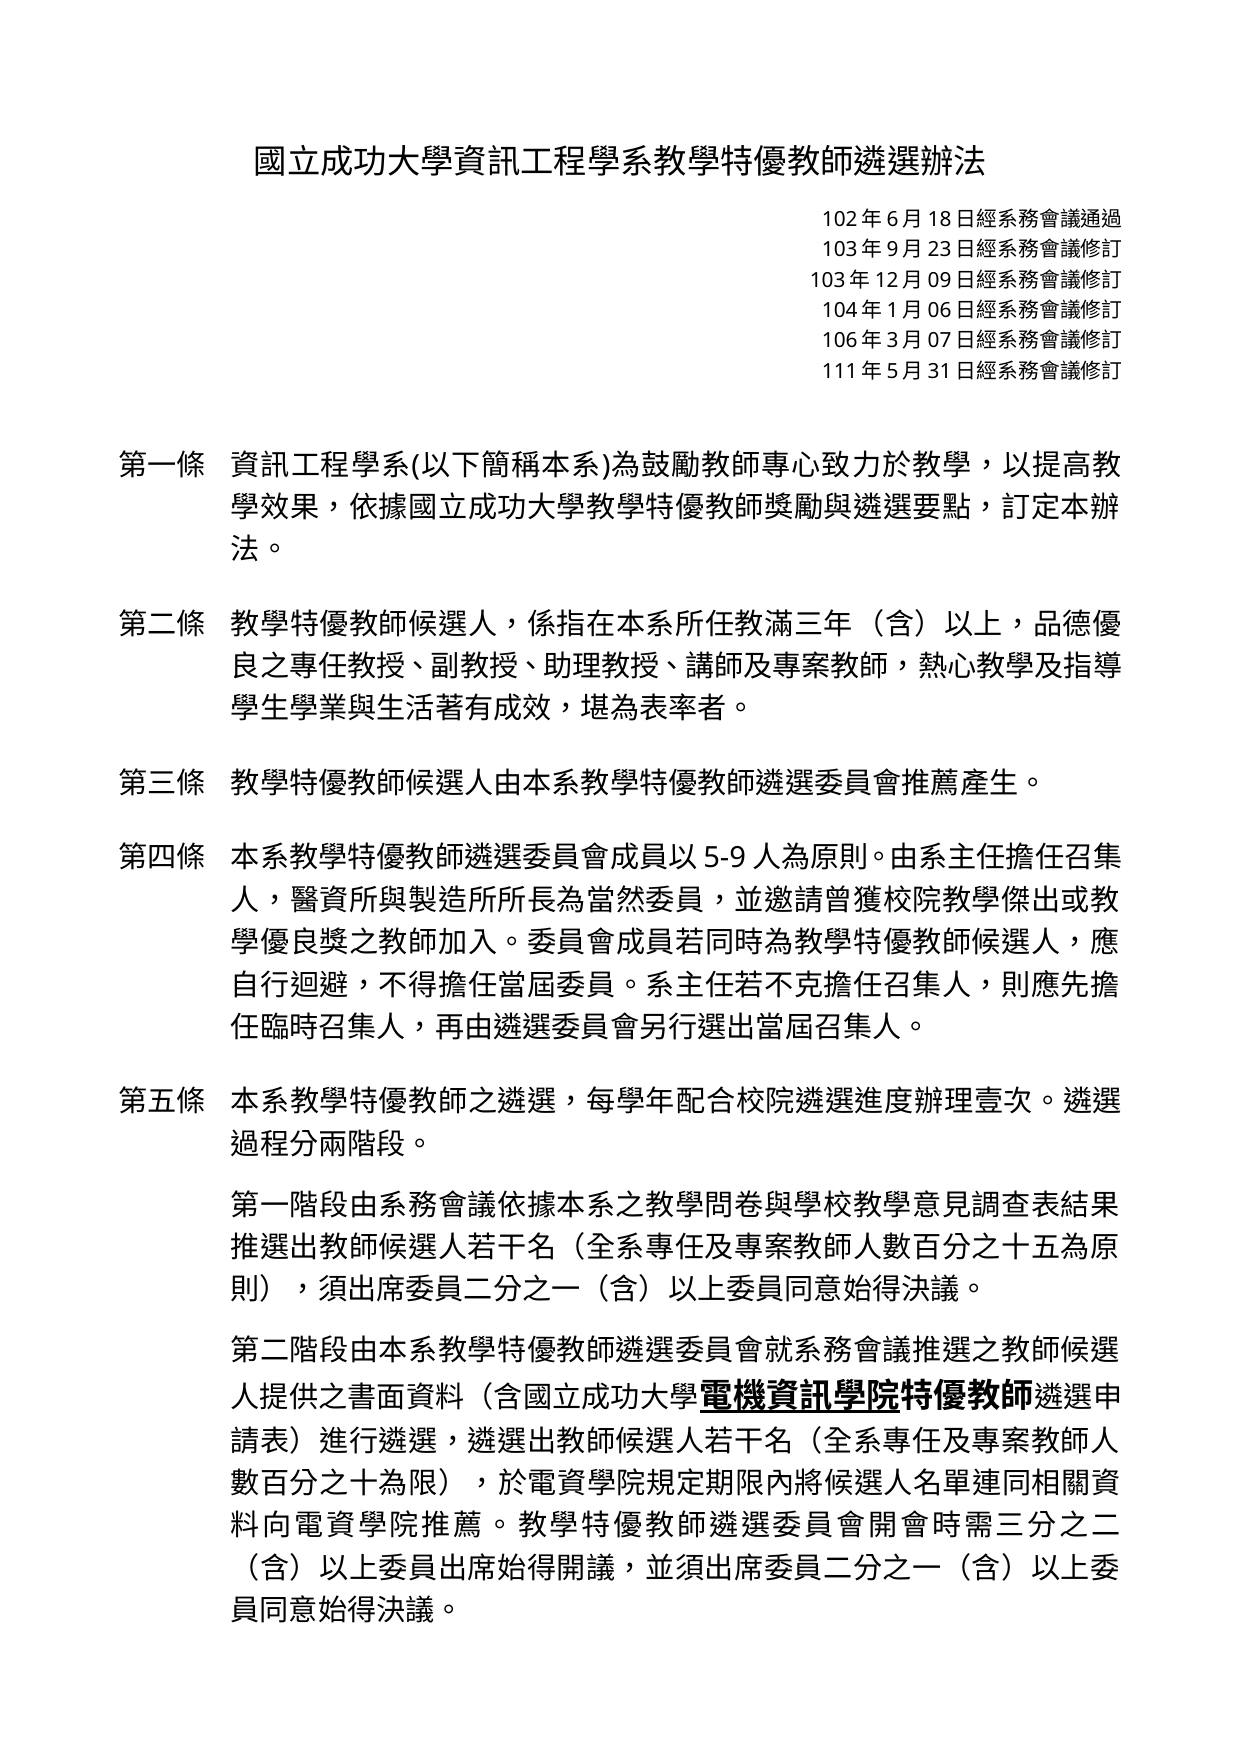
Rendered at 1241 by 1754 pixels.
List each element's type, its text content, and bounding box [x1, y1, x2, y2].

list 本系教學特優教師遴選委員會成員以5-9人為原則。由系主任擔任召集人，醫資所與製造所所長為當然委員，並邀請曾獲校院教學傑出或教學優良獎之教師加入。委員會成員若同時為教學特優教師候選人，應自行迴避，不得擔任當屆委員。系主任若不克擔任召集人，則應先擔任臨時召集人，再由遴選委員會另行選出當屆召集人。 [118, 834, 1122, 1046]
text 102年6月18日經系務會議通過 [118, 202, 1122, 233]
text 106年3月07日經系務會議修訂 [118, 323, 1122, 354]
list 教學特優教師候選人由本系教學特優教師遴選委員會推薦產生。 [118, 759, 1122, 802]
list 本系教學特優教師之遴選，每學年配合校院遴選進度辦理壹次。遴選過程分兩階段。 [118, 1078, 1122, 1162]
text 第二階段由本系教學特優教師遴選委員會就系務會議推選之教師候選人提供之書面資料（含國立成功大學電機資訊學院特優教師遴選申請表）進行遴選，遴選出教師候選人若干名（全系專任及專案教師人數百分之十為限），於電資學院規定期限內將候選人名單連同相關資料向電資學院推薦。教學特優教師遴選委員會開會時需三分之二（含）以上委員出席始得開議，並須出席委員二分之一（含）以上委員同意始得決議。 [230, 1327, 1122, 1629]
text 國立成功大學資訊工程學系教學特優教師遴選辦法 [118, 135, 1122, 183]
text 103年12月09日經系務會議修訂 [118, 263, 1122, 293]
text 第一階段由系務會議依據本系之教學問卷與學校教學意見調查表結果推選出教師候選人若干名（全系專任及專案教師人數百分之十五為原則），須出席委員二分之一（含）以上委員同意始得決議。 [230, 1181, 1122, 1308]
text 104年1月06日經系務會議修訂 [118, 293, 1122, 323]
text 111年5月31日經系務會議修訂 [118, 354, 1122, 384]
list 資訊工程學系(以下簡稱本系)為鼓勵教師專心致力於教學，以提高教學效果，依據國立成功大學教學特優教師獎勵與遴選要點，訂定本辦法。 [118, 441, 1122, 568]
text 103年9月23日經系務會議修訂 [118, 233, 1122, 263]
list 教學特優教師候選人，係指在本系所任教滿三年（含）以上，品德優良之專任教授、副教授、助理教授、講師及專案教師，熱心教學及指導學生學業與生活著有成效，堪為表率者。 [118, 600, 1122, 727]
